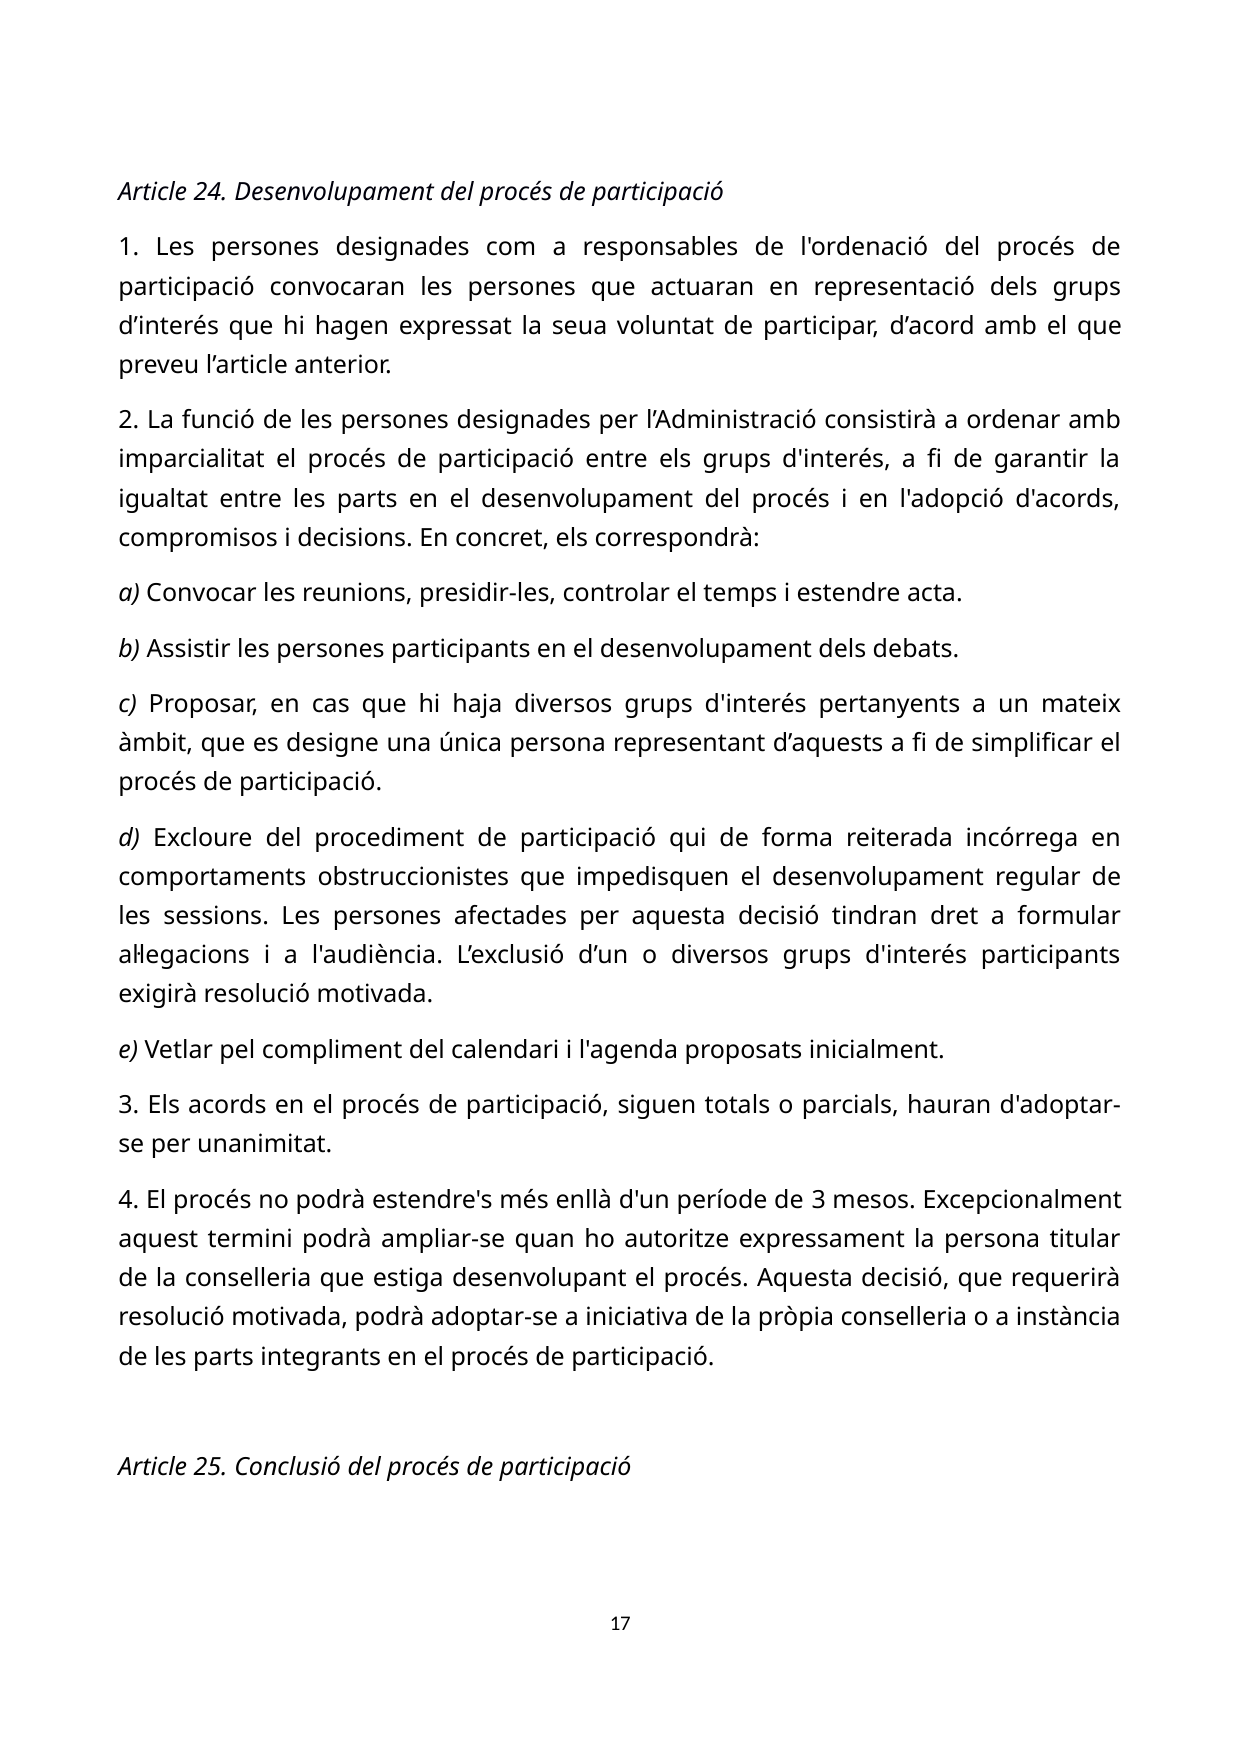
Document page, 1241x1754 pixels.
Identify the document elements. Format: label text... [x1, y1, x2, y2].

text 2. La funció de les persones designades per l’Administració consistirà a ordenar amb imparcialitat el procés de participació entre els grups d'interés, a fi de garantir la igualtat entre les parts en el desenvolupament del procés i en l'adopció d'acords, compromisos i decisions. En concret, els correspondrà: [118, 402, 1122, 553]
text d) Excloure del procediment de participació qui de forma reiterada incórrega en comportaments obstruccionistes que impedisquen el desenvolupament regular de les sessions. Les persones afectades per aquesta decisió tindran dret a formular al·legacions i a l'audiència. L’exclusió d’un o diversos grups d'interés participants exigirà resolució motivada. [118, 819, 1122, 1010]
text a) Convocar les reunions, presidir-les, controlar el temps i estendre acta. [118, 575, 1122, 609]
text Article 25. Conclusió del procés de participació [118, 1449, 1122, 1483]
text 1. Les persones designades com a responsables de l'ordenació del procés de participació convocaran les persones que actuaran en representació dels grups d’interés que hi hagen expressat la seua voluntat de participar, d’acord amb el que preveu l’article anterior. [118, 229, 1122, 381]
text 3. Els acords en el procés de participació, siguen totals o parcials, hauran d'adoptar-se per unanimitat. [118, 1087, 1122, 1160]
text e) Vetlar pel compliment del calendari i l'agenda proposats inicialment. [118, 1031, 1122, 1066]
text 4. El procés no podrà estendre's més enllà d'un període de 3 mesos. Excepcionalment aquest termini podrà ampliar-se quan ho autoritze expressament la persona titular de la conselleria que estiga desenvolupant el procés. Aquesta decisió, que requerirà resolució motivada, podrà adoptar-se a iniciativa de la pròpia conselleria o a instància de les parts integrants en el procés de participació. [118, 1181, 1122, 1372]
text c) Proposar, en cas que hi haja diversos grups d'interés pertanyents a un mateix àmbit, que es designe una única persona representant d’aquests a fi de simplificar el procés de participació. [118, 686, 1122, 798]
text b) Assistir les persones participants en el desenvolupament dels debats. [118, 630, 1122, 664]
text Article 24. Desenvolupament del procés de participació [118, 173, 1122, 208]
